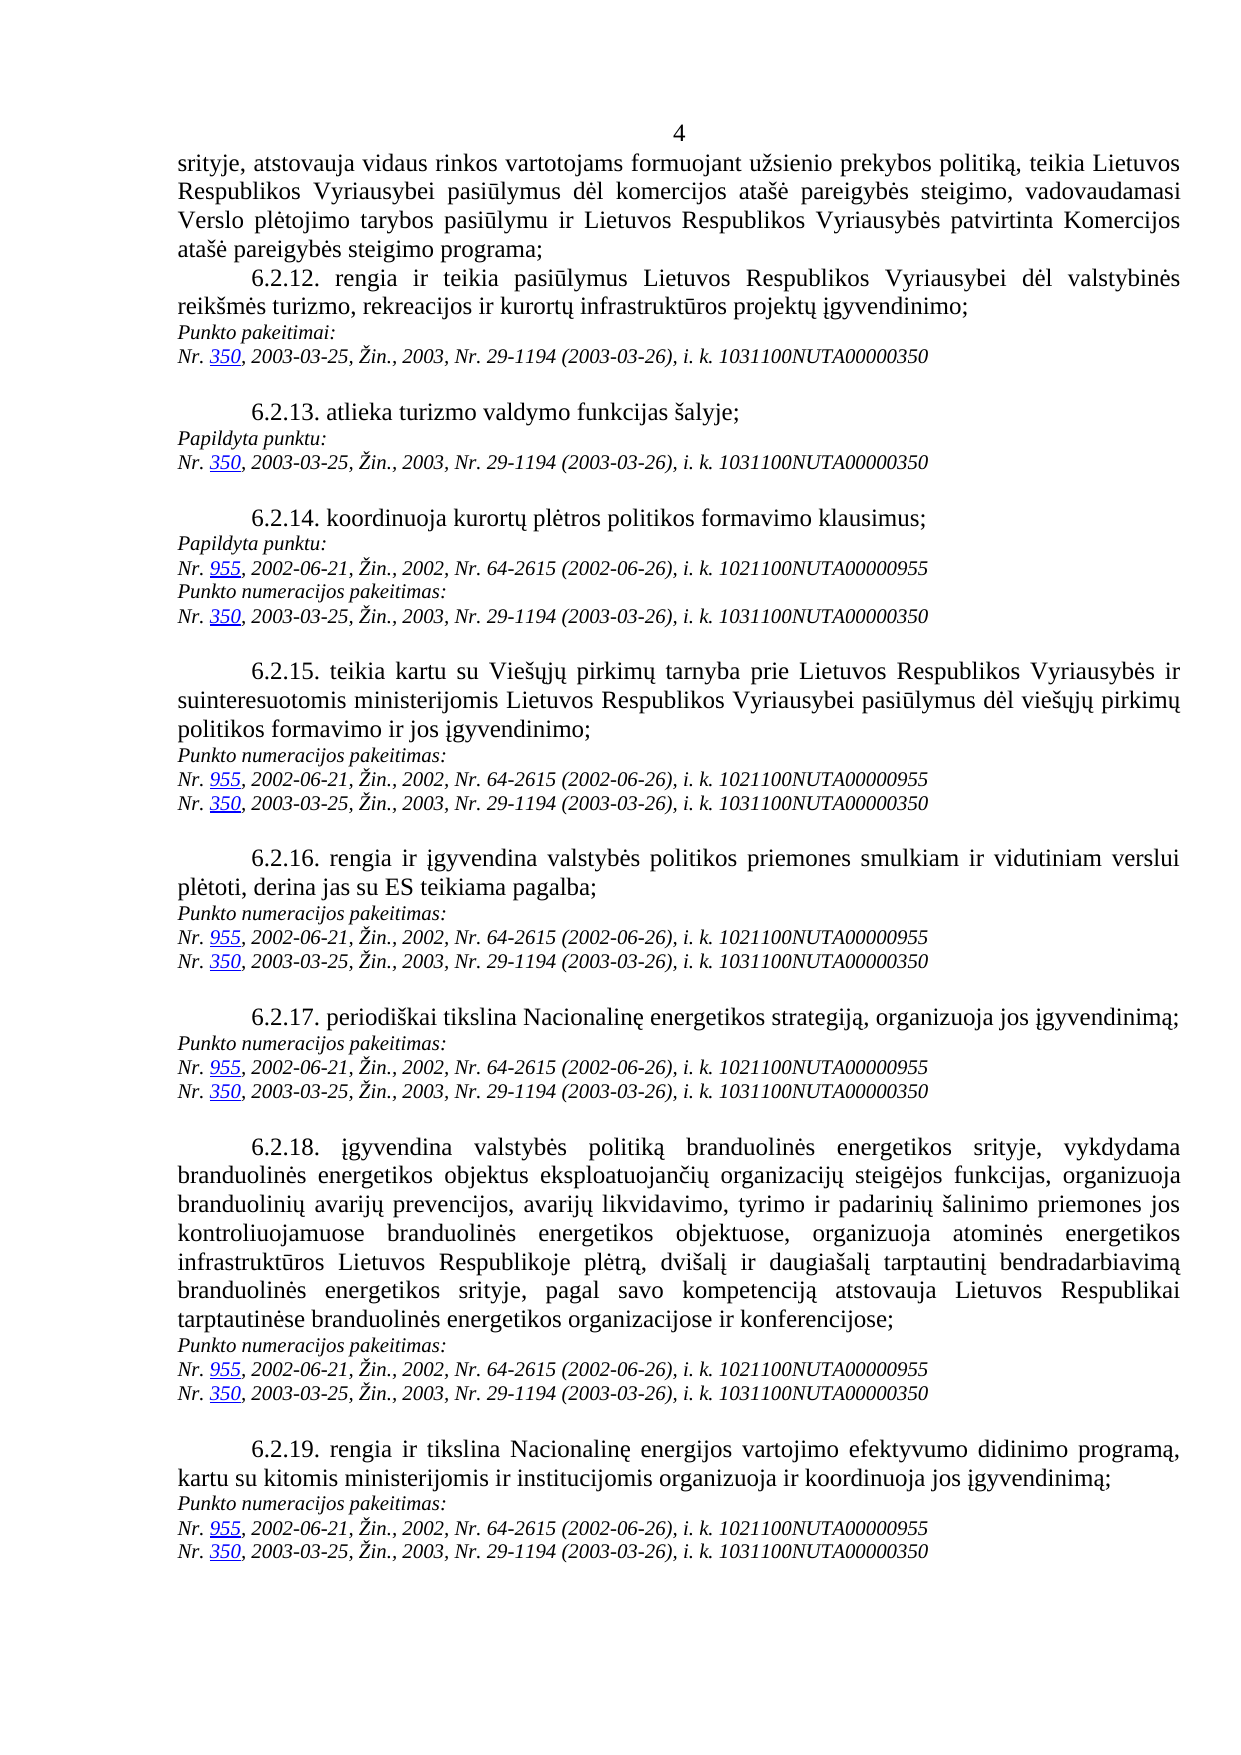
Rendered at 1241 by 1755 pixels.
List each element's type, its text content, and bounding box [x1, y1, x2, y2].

text 6.2.14. koordinuoja kurortų plėtros politikos formavimo klausimus; [177, 503, 1181, 531]
text 6.2.18. įgyvendina valstybės politiką branduolinės energetikos srityje, vykdydama branduolinės energetikos objektus eksploatuojančių organizacijų steigėjos funkcijas, organizuoja branduolinių avarijų prevencijos, avarijų likvidavimo, tyrimo ir padarinių šalinimo priemones jos kontroliuojamuose branduolinės energetikos objektuose, organizuoja atominės energetikos infrastruktūros Lietuvos Respublikoje plėtrą, dvišalį ir daugiašalį tarptautinį bendradarbiavimą branduolinės energetikos srityje, pagal savo kompetenciją atstovauja Lietuvos Respublikai tarptautinėse branduolinės energetikos organizacijose ir konferencijose; [177, 1132, 1181, 1333]
text Nr. 350, 2003-03-25, Žin., 2003, Nr. 29-1194 (2003-03-26), i. k. 1031100NUTA00000350 [177, 603, 1181, 628]
text Nr. 955, 2002-06-21, Žin., 2002, Nr. 64-2615 (2002-06-26), i. k. 1021100NUTA00000955 [177, 767, 1181, 791]
text Punkto numeracijos pakeitimas: [177, 743, 1181, 767]
text Nr. 350, 2003-03-25, Žin., 2003, Nr. 29-1194 (2003-03-26), i. k. 1031100NUTA00000350 [177, 344, 1181, 368]
text Papildyta punktu: [177, 426, 1181, 450]
text Nr. 350, 2003-03-25, Žin., 2003, Nr. 29-1194 (2003-03-26), i. k. 1031100NUTA00000350 [177, 791, 1181, 815]
text Punkto numeracijos pakeitimas: [177, 579, 1181, 603]
text 6.2.13. atlieka turizmo valdymo funkcijas šalyje; [177, 397, 1181, 426]
text Punkto numeracijos pakeitimas: [177, 901, 1181, 925]
text Punkto pakeitimai: [177, 320, 1181, 344]
text Nr. 955, 2002-06-21, Žin., 2002, Nr. 64-2615 (2002-06-26), i. k. 1021100NUTA00000955 [177, 1357, 1181, 1381]
text Nr. 350, 2003-03-25, Žin., 2003, Nr. 29-1194 (2003-03-26), i. k. 1031100NUTA00000350 [177, 1381, 1181, 1405]
text Punkto numeracijos pakeitimas: [177, 1333, 1181, 1357]
text 6.2.16. rengia ir įgyvendina valstybės politikos priemones smulkiam ir vidutiniam verslui plėtoti, derina jas su ES teikiama pagalba; [177, 843, 1181, 901]
text 6.2.15. teikia kartu su Viešųjų pirkimų tarnyba prie Lietuvos Respublikos Vyriausybės ir suinteresuotomis ministerijomis Lietuvos Respublikos Vyriausybei pasiūlymus dėl viešųjų pirkimų politikos formavimo ir jos įgyvendinimo; [177, 656, 1181, 743]
text 6.2.19. rengia ir tikslina Nacionalinę energijos vartojimo efektyvumo didinimo programą, kartu su kitomis ministerijomis ir institucijomis organizuoja ir koordinuoja jos įgyvendinimą; [177, 1434, 1181, 1491]
text Nr. 955, 2002-06-21, Žin., 2002, Nr. 64-2615 (2002-06-26), i. k. 1021100NUTA00000955 [177, 555, 1181, 579]
text Punkto numeracijos pakeitimas: [177, 1031, 1181, 1055]
text 6.2.17. periodiškai tikslina Nacionalinę energetikos strategiją, organizuoja jos įgyvendinimą; [177, 1002, 1181, 1031]
text Punkto numeracijos pakeitimas: [177, 1491, 1181, 1515]
text Nr. 955, 2002-06-21, Žin., 2002, Nr. 64-2615 (2002-06-26), i. k. 1021100NUTA00000955 [177, 925, 1181, 949]
text srityje, atstovauja vidaus rinkos vartotojams formuojant užsienio prekybos politiką, teikia Lietuvos Respublikos Vyriausybei pasiūlymus dėl komercijos atašė pareigybės steigimo, vadovaudamasi Verslo plėtojimo tarybos pasiūlymu ir Lietuvos Respublikos Vyriausybės patvirtinta Komercijos atašė pareigybės steigimo programa; [177, 148, 1181, 263]
text Nr. 350, 2003-03-25, Žin., 2003, Nr. 29-1194 (2003-03-26), i. k. 1031100NUTA00000350 [177, 1079, 1181, 1103]
text Nr. 350, 2003-03-25, Žin., 2003, Nr. 29-1194 (2003-03-26), i. k. 1031100NUTA00000350 [177, 450, 1181, 474]
text Nr. 955, 2002-06-21, Žin., 2002, Nr. 64-2615 (2002-06-26), i. k. 1021100NUTA00000955 [177, 1055, 1181, 1079]
text Nr. 350, 2003-03-25, Žin., 2003, Nr. 29-1194 (2003-03-26), i. k. 1031100NUTA00000350 [177, 1539, 1181, 1563]
text Nr. 955, 2002-06-21, Žin., 2002, Nr. 64-2615 (2002-06-26), i. k. 1021100NUTA00000955 [177, 1515, 1181, 1539]
text Papildyta punktu: [177, 531, 1181, 555]
text 6.2.12. rengia ir teikia pasiūlymus Lietuvos Respublikos Vyriausybei dėl valstybinės reikšmės turizmo, rekreacijos ir kurortų infrastruktūros projektų įgyvendinimo; [177, 263, 1181, 320]
text Nr. 350, 2003-03-25, Žin., 2003, Nr. 29-1194 (2003-03-26), i. k. 1031100NUTA00000350 [177, 949, 1181, 973]
